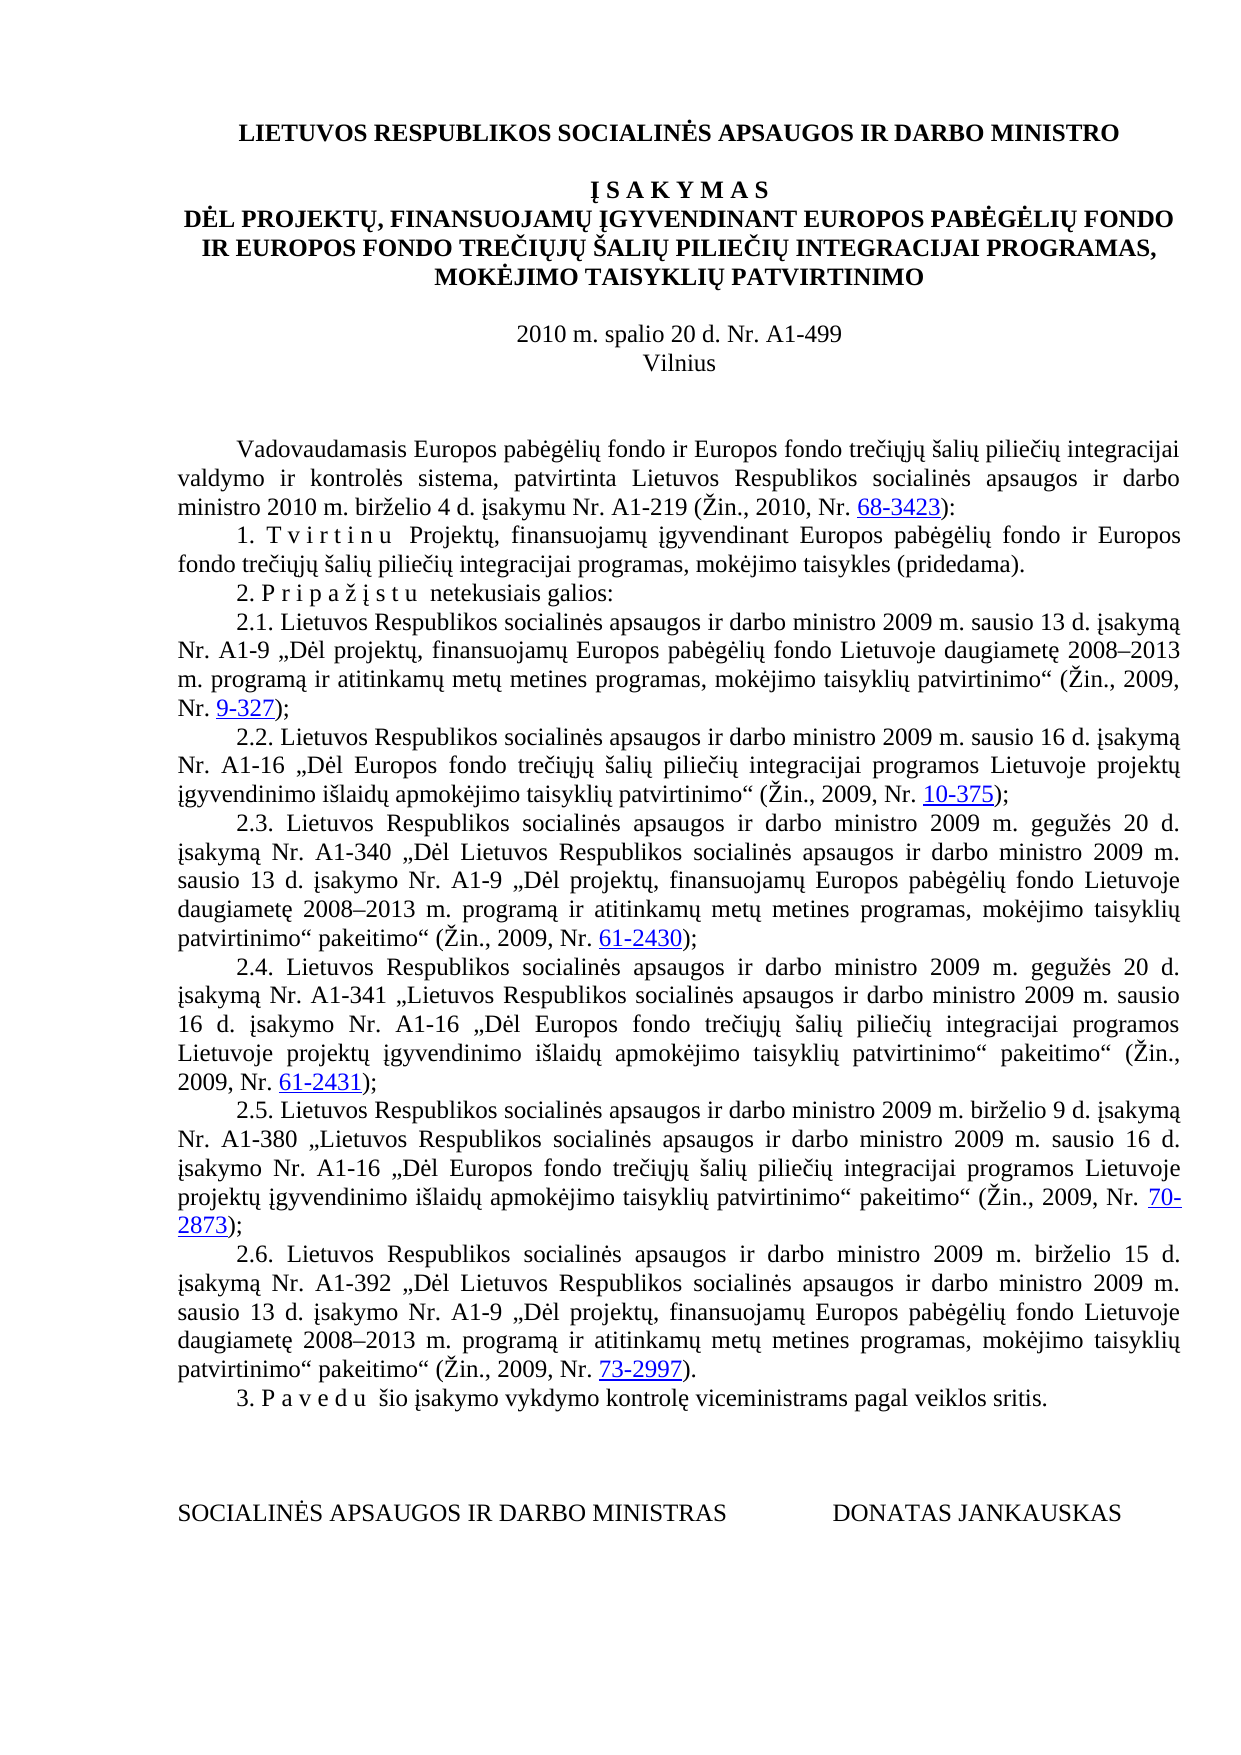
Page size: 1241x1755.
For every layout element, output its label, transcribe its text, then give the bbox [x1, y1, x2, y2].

text 2.3. Lietuvos Respublikos socialinės apsaugos ir darbo ministro 2009 m. gegužės 20 d. įsakymą Nr. A1-340 „Dėl Lietuvos Respublikos socialinės apsaugos ir darbo ministro 2009 m. sausio 13 d. įsakymo Nr. A1-9 „Dėl projektų, finansuojamų Europos pabėgėlių fondo Lietuvoje daugiametę 2008–2013 m. programą ir atitinkamų metų metines programas, mokėjimo taisyklių patvirtinimo“ pakeitimo“ (Žin., 2009, Nr. 61-2430); [177, 808, 1181, 952]
text Vilnius [177, 348, 1181, 377]
text 1. Tvirtinu Projektų, finansuojamų įgyvendinant Europos pabėgėlių fondo ir Europos fondo trečiųjų šalių piliečių integracijai programas, mokėjimo taisykles (pridedama). [177, 521, 1181, 578]
text 2. Pripažįstu netekusiais galios: [177, 578, 1181, 607]
text 2010 m. spalio 20 d. Nr. A1-499 [177, 319, 1181, 348]
text 2.2. Lietuvos Respublikos socialinės apsaugos ir darbo ministro 2009 m. sausio 16 d. įsakymą Nr. A1-16 „Dėl Europos fondo trečiųjų šalių piliečių integracijai programos Lietuvoje projektų įgyvendinimo išlaidų apmokėjimo taisyklių patvirtinimo“ (Žin., 2009, Nr. 10-375); [177, 722, 1181, 808]
text 2.4. Lietuvos Respublikos socialinės apsaugos ir darbo ministro 2009 m. gegužės 20 d. įsakymą Nr. A1-341 „Lietuvos Respublikos socialinės apsaugos ir darbo ministro 2009 m. sausio 16 d. įsakymo Nr. A1-16 „Dėl Europos fondo trečiųjų šalių piliečių integracijai programos Lietuvoje projektų įgyvendinimo išlaidų apmokėjimo taisyklių patvirtinimo“ pakeitimo“ (Žin., 2009, Nr. 61-2431); [177, 952, 1181, 1096]
text 2.5. Lietuvos Respublikos socialinės apsaugos ir darbo ministro 2009 m. birželio 9 d. įsakymą Nr. A1-380 „Lietuvos Respublikos socialinės apsaugos ir darbo ministro 2009 m. sausio 16 d. įsakymo Nr. A1-16 „Dėl Europos fondo trečiųjų šalių piliečių integracijai programos Lietuvoje projektų įgyvendinimo išlaidų apmokėjimo taisyklių patvirtinimo“ pakeitimo“ (Žin., 2009, Nr. 70-2873); [177, 1096, 1181, 1239]
text ĮSAKYMAS [177, 176, 1181, 204]
text 2.1. Lietuvos Respublikos socialinės apsaugos ir darbo ministro 2009 m. sausio 13 d. įsakymą Nr. A1-9 „Dėl projektų, finansuojamų Europos pabėgėlių fondo Lietuvoje daugiametę 2008–2013 m. programą ir atitinkamų metų metines programas, mokėjimo taisyklių patvirtinimo“ (Žin., 2009, Nr. 9-327); [177, 607, 1181, 722]
text 2.6. Lietuvos Respublikos socialinės apsaugos ir darbo ministro 2009 m. birželio 15 d. įsakymą Nr. A1-392 „Dėl Lietuvos Respublikos socialinės apsaugos ir darbo ministro 2009 m. sausio 13 d. įsakymo Nr. A1-9 „Dėl projektų, finansuojamų Europos pabėgėlių fondo Lietuvoje daugiametę 2008–2013 m. programą ir atitinkamų metų metines programas, mokėjimo taisyklių patvirtinimo“ pakeitimo“ (Žin., 2009, Nr. 73-2997). [177, 1239, 1181, 1383]
text DĖL PROJEKTŲ, FINANSUOJAMŲ ĮGYVENDINANT EUROPOS PABĖGĖLIŲ FONDO IR EUROPOS FONDO TREČIŲJŲ ŠALIŲ PILIEČIŲ INTEGRACIJAI PROGRAMAS, MOKĖJIMO TAISYKLIŲ PATVIRTINIMO [177, 204, 1181, 291]
text 3. Pavedu šio įsakymo vykdymo kontrolę viceministrams pagal veiklos sritis. [177, 1383, 1181, 1412]
text LIETUVOS RESPUBLIKOS SOCIALINĖS APSAUGOS IR DARBO MINISTRO [177, 118, 1181, 147]
text Vadovaudamasis Europos pabėgėlių fondo ir Europos fondo trečiųjų šalių piliečių integracijai valdymo ir kontrolės sistema, patvirtinta Lietuvos Respublikos socialinės apsaugos ir darbo ministro 2010 m. birželio 4 d. įsakymu Nr. A1-219 (Žin., 2010, Nr. 68-3423): [177, 434, 1181, 521]
text Socialinės apsaugos ir darbo ministras Donatas Jankauskas [177, 1498, 1181, 1527]
